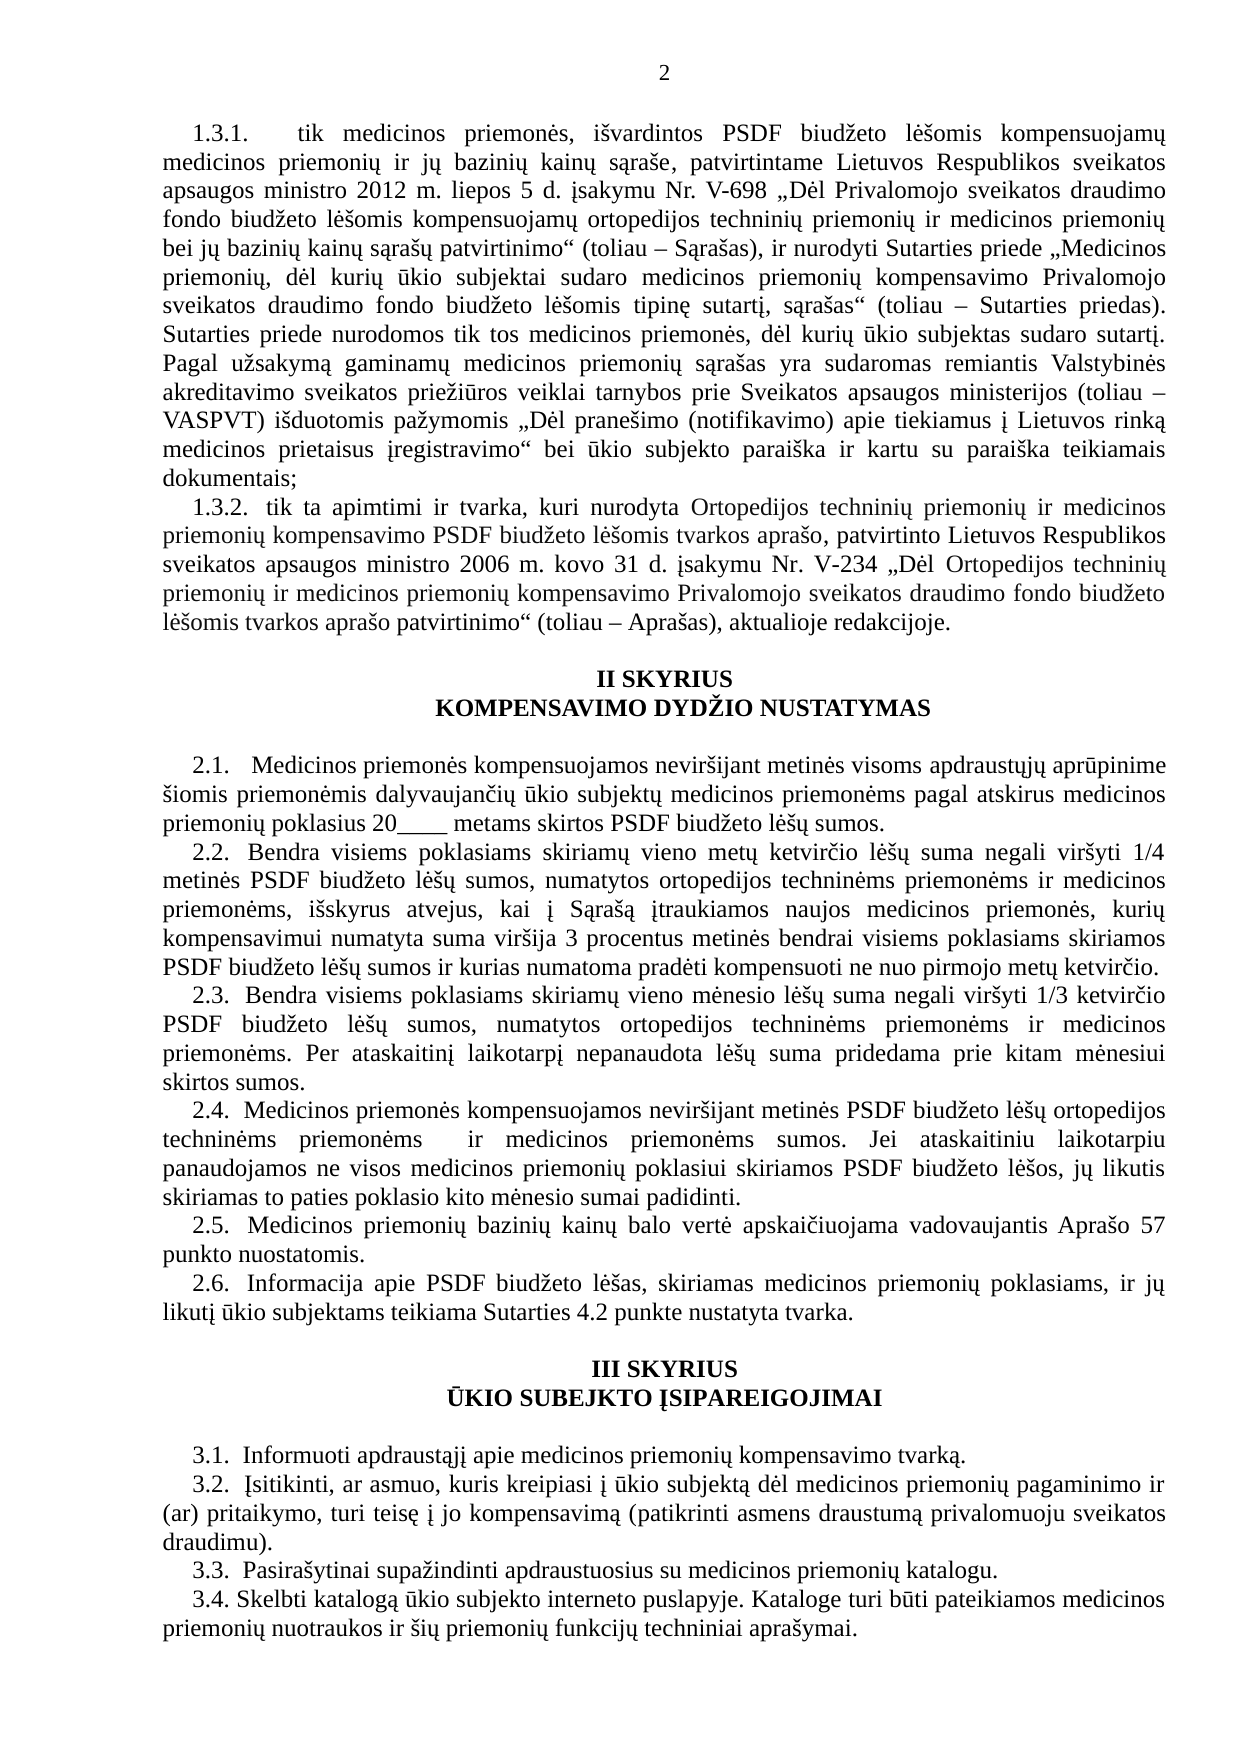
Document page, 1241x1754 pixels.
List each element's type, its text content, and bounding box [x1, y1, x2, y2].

text II SKYRIUS [162, 664, 1166, 693]
text KOMPENSAVIMO DYDŽIO NUSTATYMAS [200, 693, 1166, 722]
text 2.1. Medicinos priemonės kompensuojamos neviršijant metinės visoms apdraustųjų aprūpinime šiomis priemonėmis dalyvaujančių ūkio subjektų medicinos priemonėms pagal atskirus medicinos priemonių poklasius 20____ metams skirtos PSDF biudžeto lėšų sumos. [162, 751, 1166, 837]
text III SKYRIUS [162, 1354, 1166, 1383]
text 3.4. Skelbti katalogą ūkio subjekto interneto puslapyje. Kataloge turi būti pateikiamos medicinos priemonių nuotraukos ir šių priemonių funkcijų techniniai aprašymai. [162, 1584, 1166, 1642]
text 2.5. Medicinos priemonių bazinių kainų balo vertė apskaičiuojama vadovaujantis Aprašo 57 punkto nuostatomis. [162, 1211, 1166, 1268]
text 2.6. Informacija apie PSDF biudžeto lėšas, skiriamas medicinos priemonių poklasiams, ir jų likutį ūkio subjektams teikiama Sutarties 4.2 punkte nustatyta tvarka. [162, 1268, 1166, 1326]
text 3.1. Informuoti apdraustąjį apie medicinos priemonių kompensavimo tvarką. [192, 1441, 1166, 1469]
text 2.3. Bendra visiems poklasiams skiriamų vieno mėnesio lėšų suma negali viršyti 1/3 ketvirčio PSDF biudžeto lėšų sumos, numatytos ortopedijos techninėms priemonėms ir medicinos priemonėms. Per ataskaitinį laikotarpį nepanaudota lėšų suma pridedama prie kitam mėnesiui skirtos sumos. [162, 981, 1166, 1096]
text 2.4. Medicinos priemonės kompensuojamos neviršijant metinės PSDF biudžeto lėšų ortopedijos techninėms priemonėms ir medicinos priemonėms sumos. Jei ataskaitiniu laikotarpiu panaudojamos ne visos medicinos priemonių poklasiui skiriamos PSDF biudžeto lėšos, jų likutis skiriamas to paties poklasio kito mėnesio sumai padidinti. [162, 1096, 1166, 1211]
text 1.3.1. tik medicinos priemonės, išvardintos PSDF biudžeto lėšomis kompensuojamų medicinos priemonių ir jų bazinių kainų sąraše, patvirtintame Lietuvos Respublikos sveikatos apsaugos ministro 2012 m. liepos 5 d. įsakymu Nr. V-698 „Dėl Privalomojo sveikatos draudimo fondo biudžeto lėšomis kompensuojamų ortopedijos techninių priemonių ir medicinos priemonių bei jų bazinių kainų sąrašų patvirtinimo“ (toliau – Sąrašas), ir nurodyti Sutarties priede „Medicinos priemonių, dėl kurių ūkio subjektai sudaro medicinos priemonių kompensavimo Privalomojo sveikatos draudimo fondo biudžeto lėšomis tipinę sutartį, sąrašas“ (toliau – Sutarties priedas). Sutarties priede nurodomos tik tos medicinos priemonės, dėl kurių ūkio subjektas sudaro sutartį. Pagal užsakymą gaminamų medicinos priemonių sąrašas yra sudaromas remiantis Valstybinės akreditavimo sveikatos priežiūros veiklai tarnybos prie Sveikatos apsaugos ministerijos (toliau – VASPVT) išduotomis pažymomis „Dėl pranešimo (notifikavimo) apie tiekiamus į Lietuvos rinką medicinos prietaisus įregistravimo“ bei ūkio subjekto paraiška ir kartu su paraiška teikiamais dokumentais; [162, 118, 1166, 492]
text 3.2. Įsitikinti, ar asmuo, kuris kreipiasi į ūkio subjektą dėl medicinos priemonių pagaminimo ir (ar) pritaikymo, turi teisę į jo kompensavimą (patikrinti asmens draustumą privalomuoju sveikatos draudimu). [162, 1469, 1166, 1556]
text 3.3. Pasirašytinai supažindinti apdraustuosius su medicinos priemonių katalogu. [162, 1556, 1166, 1584]
text 1.3.2. tik ta apimtimi ir tvarka, kuri nurodyta Ortopedijos techninių priemonių ir medicinos priemonių kompensavimo PSDF biudžeto lėšomis tvarkos aprašo, patvirtinto Lietuvos Respublikos sveikatos apsaugos ministro 2006 m. kovo 31 d. įsakymu Nr. V-234 „Dėl Ortopedijos techninių priemonių ir medicinos priemonių kompensavimo Privalomojo sveikatos draudimo fondo biudžeto lėšomis tvarkos aprašo patvirtinimo“ (toliau – Aprašas), aktualioje redakcijoje. [162, 492, 1166, 636]
text 2.2. Bendra visiems poklasiams skiriamų vieno metų ketvirčio lėšų suma negali viršyti 1/4 metinės PSDF biudžeto lėšų sumos, numatytos ortopedijos techninėms priemonėms ir medicinos priemonėms, išskyrus atvejus, kai į Sąrašą įtraukiamos naujos medicinos priemonės, kurių kompensavimui numatyta suma viršija 3 procentus metinės bendrai visiems poklasiams skiriamos PSDF biudžeto lėšų sumos ir kurias numatoma pradėti kompensuoti ne nuo pirmojo metų ketvirčio. [162, 837, 1166, 981]
text ŪKIO SUBEJKTO ĮSIPAREIGOJIMAI [162, 1383, 1166, 1412]
